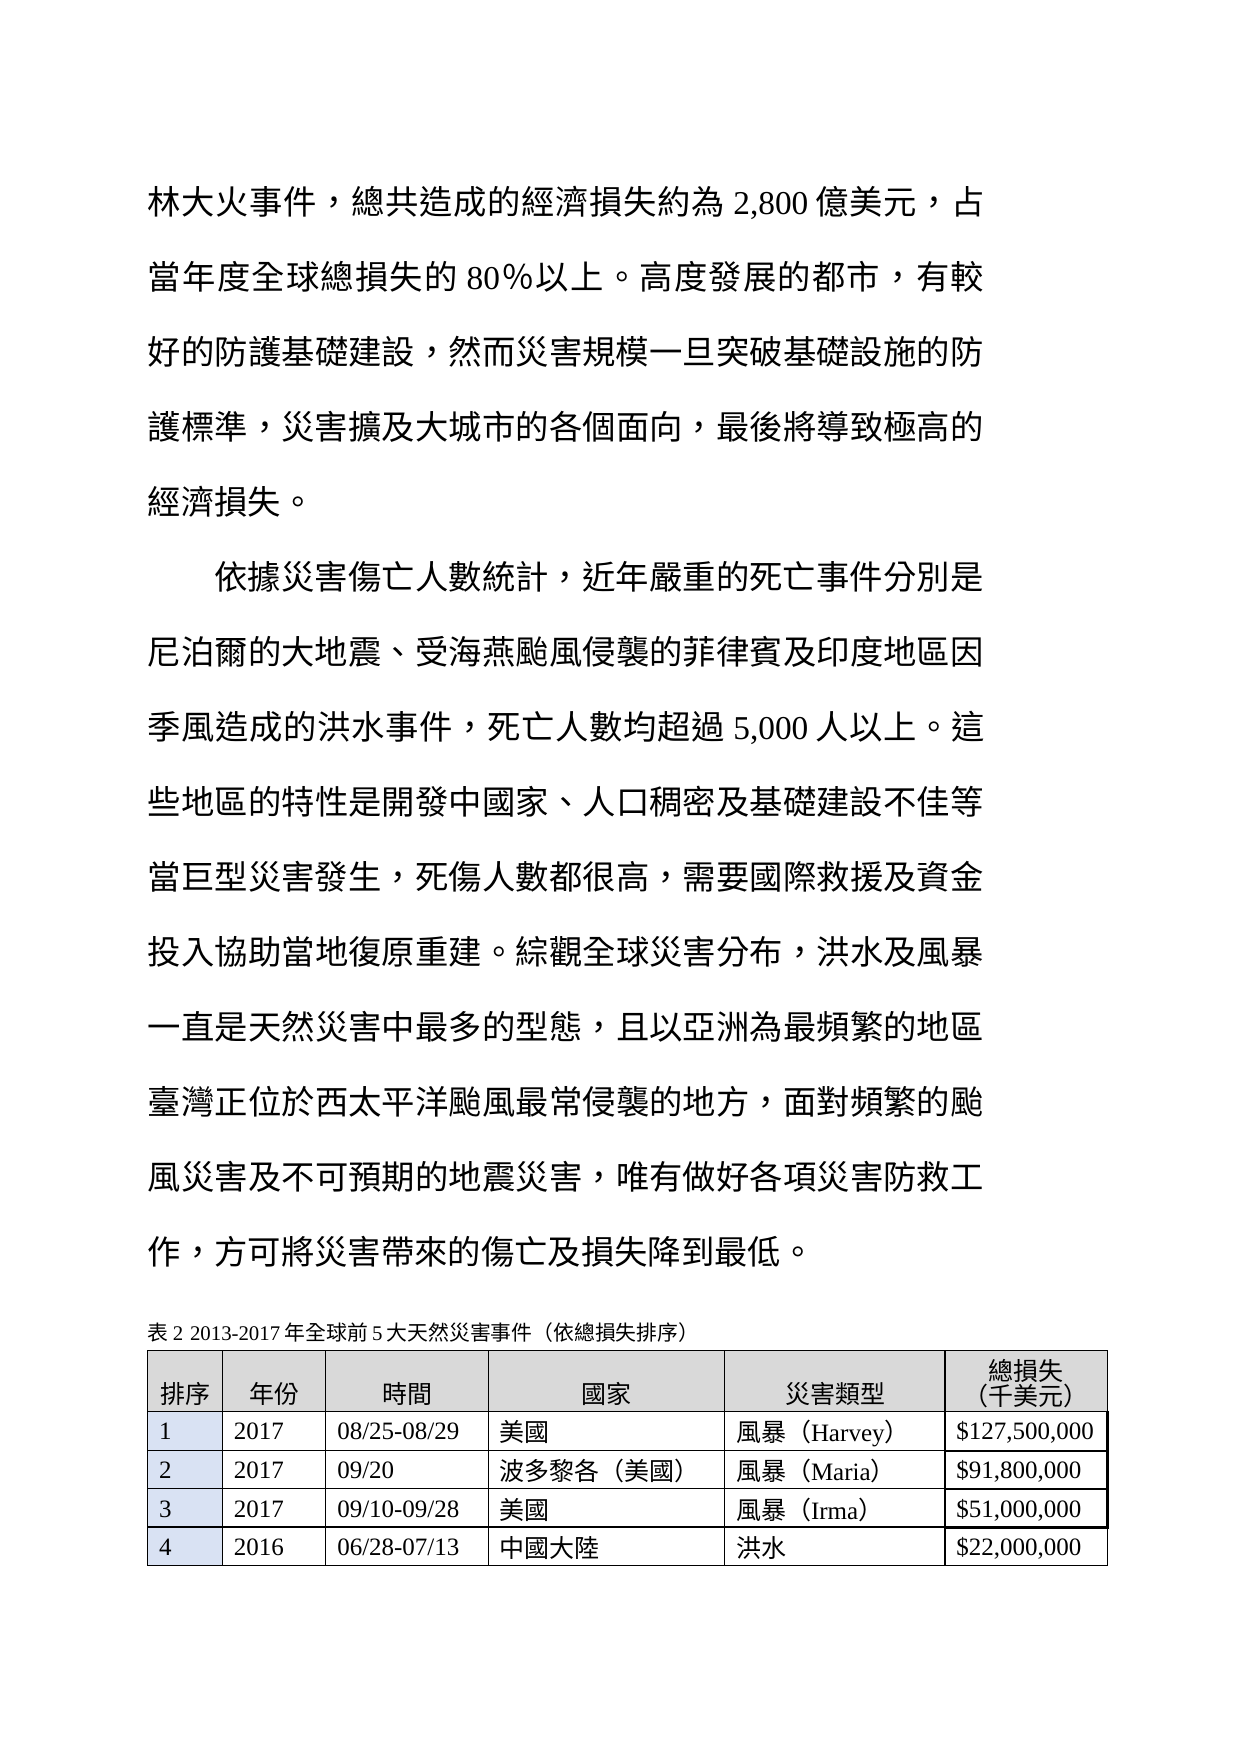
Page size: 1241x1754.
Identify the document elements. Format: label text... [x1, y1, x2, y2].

table_cell 1 [148, 1412, 222, 1450]
table_cell 2 [148, 1451, 222, 1488]
table_header 時間 [326, 1351, 488, 1411]
table_cell 2017 [223, 1451, 325, 1488]
table_cell 美國 [489, 1489, 724, 1526]
table_cell 2017 [223, 1412, 325, 1450]
text 表2 2013-2017年全球前5大天然災害事件（依總損失排序） [148, 1312, 1107, 1350]
table_cell 09/20 [326, 1451, 488, 1488]
table_cell 2016 [223, 1528, 325, 1565]
table_cell 美國 [489, 1412, 724, 1450]
text 依據聯合國國際緊急災害資料庫（EM-DAT）顯示，近年來（2000年迄今）全球重大天然災害次數有減少趨勢。雖然重大災害事件數減少，但是災害造成的經濟損失，有逐漸增加的型態，尤其是在2017年，美國德州哈維颶風、佛羅里達州艾瑪颶風、波多黎各瑪麗亞颶風、加州森林大火事件，總共造成的經濟損失約為2,800億美元，占當年度全球總損失的80％以上。高度發展的都市，有較好的防護基礎建設，然而災害規模一旦突破基礎設施的防護標準，災害擴及大城市的各個面向，最後將導致極高的經濟損失。 [148, 162, 985, 537]
table_header 總損失 （千美元） [946, 1351, 1107, 1411]
table_cell 風暴（Maria） [725, 1451, 944, 1488]
table_cell $91,800,000 [946, 1452, 1106, 1488]
table_header 年份 [223, 1351, 325, 1411]
table_cell 中國大陸 [489, 1528, 724, 1565]
table_cell $22,000,000 [946, 1529, 1107, 1565]
table_cell 2017 [223, 1489, 325, 1526]
table_cell 風暴（Irma） [725, 1489, 944, 1526]
table_cell 08/25-08/29 [326, 1412, 488, 1450]
table_header 災害類型 [725, 1351, 944, 1411]
table_header 國家 [489, 1351, 724, 1411]
table_cell 風暴（Harvey） [725, 1412, 944, 1450]
table_cell 波多黎各（美國） [489, 1451, 724, 1488]
table_cell 4 [148, 1528, 222, 1565]
table_cell 06/28-07/13 [326, 1528, 488, 1565]
table_cell 3 [148, 1489, 222, 1526]
table_cell $127,500,000 [946, 1412, 1106, 1450]
table_cell $51,000,000 [946, 1490, 1106, 1526]
table_header 排序 [148, 1351, 222, 1411]
text 依據災害傷亡人數統計，近年嚴重的死亡事件分別是尼泊爾的大地震、受海燕颱風侵襲的菲律賓及印度地區因季風造成的洪水事件，死亡人數均超過5,000人以上。這些地區的特性是開發中國家、人口稠密及基礎建設不佳等；當巨型災害發生，死傷人數都很高，需要國際救援及資金投入協助當地復原重建。綜觀全球災害分布，洪水及風暴一直是天然災害中最多的型態，且以亞洲為最頻繁的地區，臺灣正位於西太平洋颱風最常侵襲的地方，面對頻繁的颱風災害及不可預期的地震災害，唯有做好各項災害防救工作，方可將災害帶來的傷亡及損失降到最低。 [148, 537, 985, 1287]
table_cell 洪水 [725, 1528, 944, 1565]
table_cell 09/10-09/28 [326, 1489, 488, 1526]
